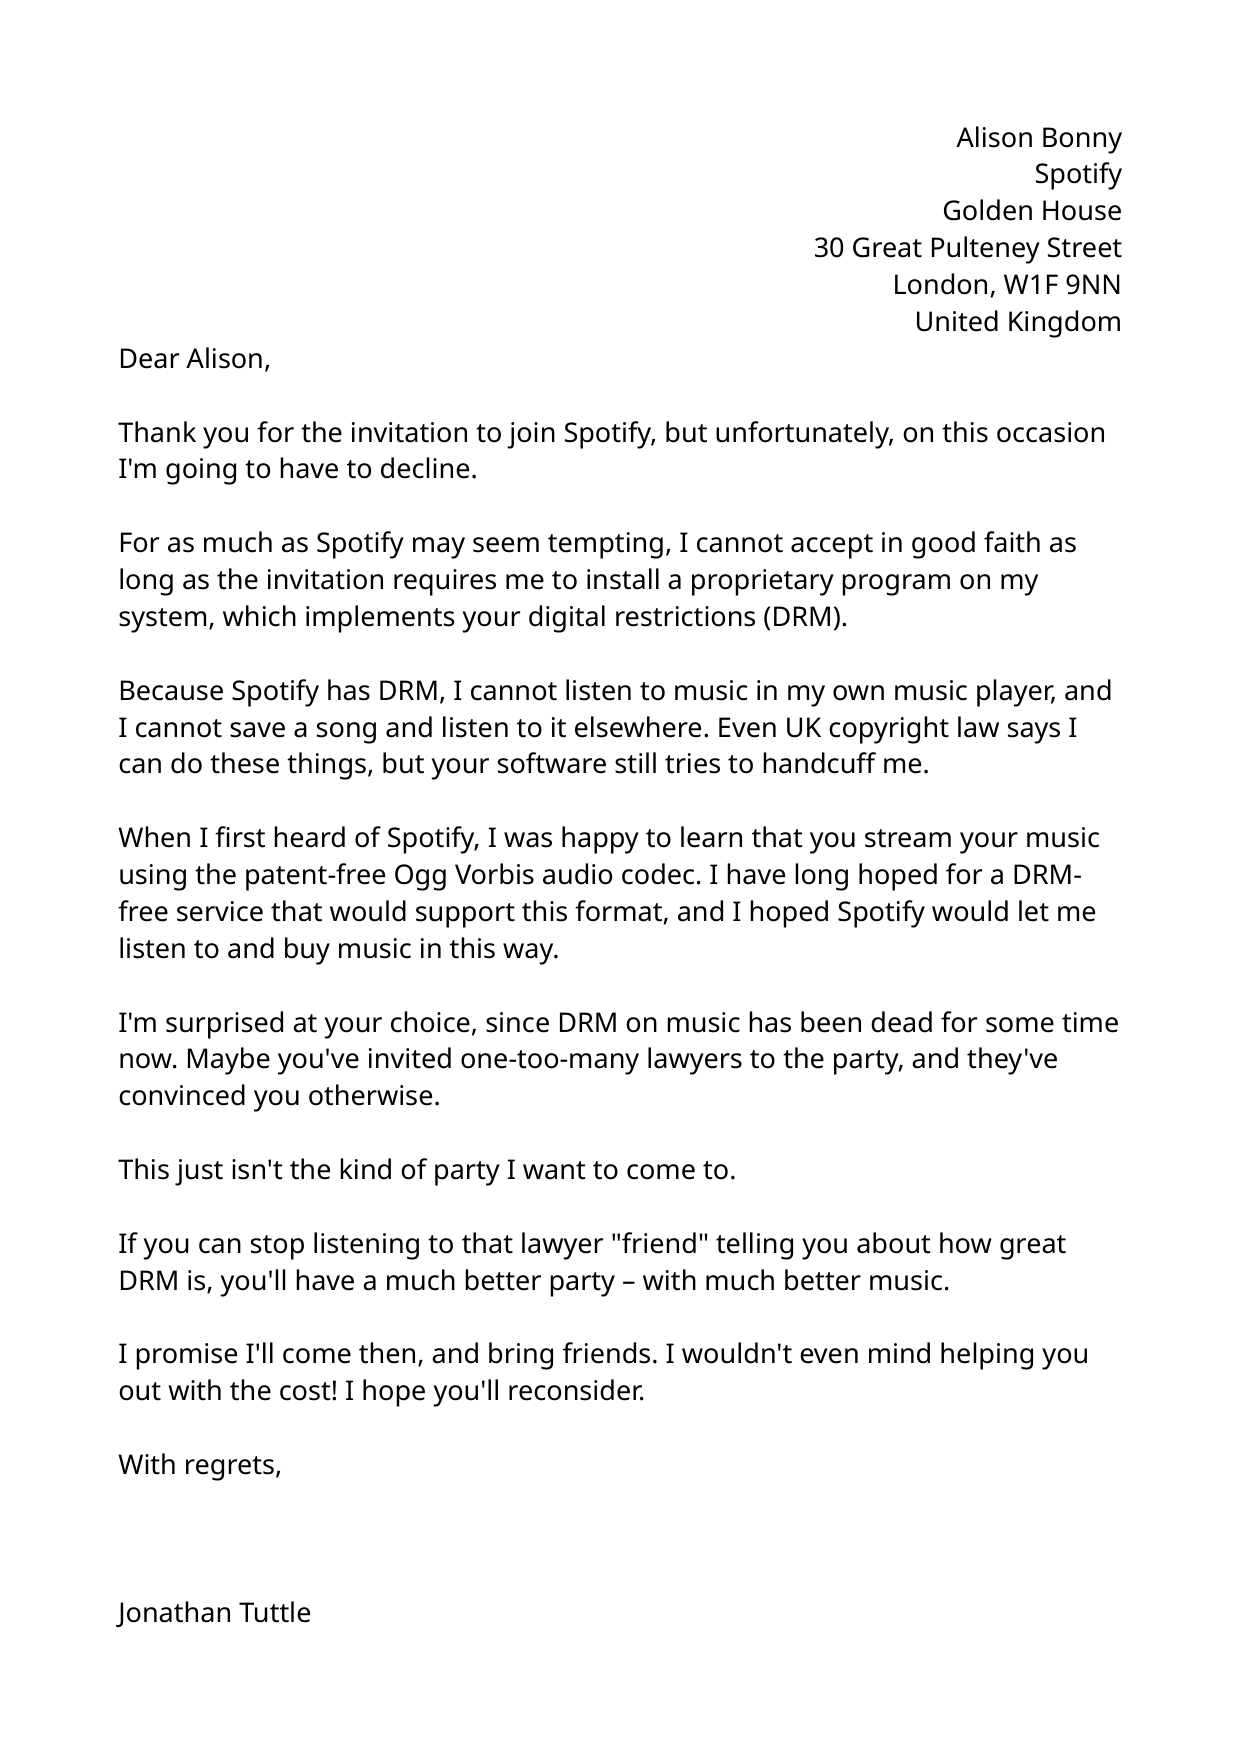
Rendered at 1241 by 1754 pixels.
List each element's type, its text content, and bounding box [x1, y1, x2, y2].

text Dear Alison, [118, 339, 1122, 376]
text Golden House [118, 192, 1122, 229]
text Alison Bonny [118, 118, 1122, 155]
text I'm surprised at your choice, since DRM on music has been dead for some time now. Maybe you've invited one-too-many lawyers to the party, and they've convinced you otherwise. [118, 1003, 1122, 1114]
text Because Spotify has DRM, I cannot listen to music in my own music player, and I cannot save a song and listen to it elsewhere. Even UK copyright law says I can do these things, but your software still tries to handcuff me. [118, 671, 1122, 782]
text Jonathan Tuttle [118, 1593, 1122, 1630]
text I promise I'll come then, and bring friends. I wouldn't even mind helping you out with the cost! I hope you'll reconsider. [118, 1335, 1122, 1409]
text If you can stop listening to that lawyer "friend" telling you about how great DRM is, you'll have a much better party – with much better music. [118, 1224, 1122, 1298]
text For as much as Spotify may seem tempting, I cannot accept in good faith as long as the invitation requires me to install a proprietary program on my system, which implements your digital restrictions (DRM). [118, 524, 1122, 634]
text This just isn't the kind of party I want to come to. [118, 1151, 1122, 1187]
text Thank you for the invitation to join Spotify, but unfortunately, on this occasion I'm going to have to decline. [118, 413, 1122, 487]
text Spotify [118, 155, 1122, 192]
text London, W1F 9NN [118, 266, 1122, 302]
text United Kingdom [118, 302, 1122, 339]
text With regrets, [118, 1446, 1122, 1482]
text 30 Great Pulteney Street [118, 229, 1122, 266]
text When I first heard of Spotify, I was happy to learn that you stream your music using the patent-free Ogg Vorbis audio codec. I have long hoped for a DRM-free service that would support this format, and I hoped Spotify would let me listen to and buy music in this way. [118, 819, 1122, 966]
